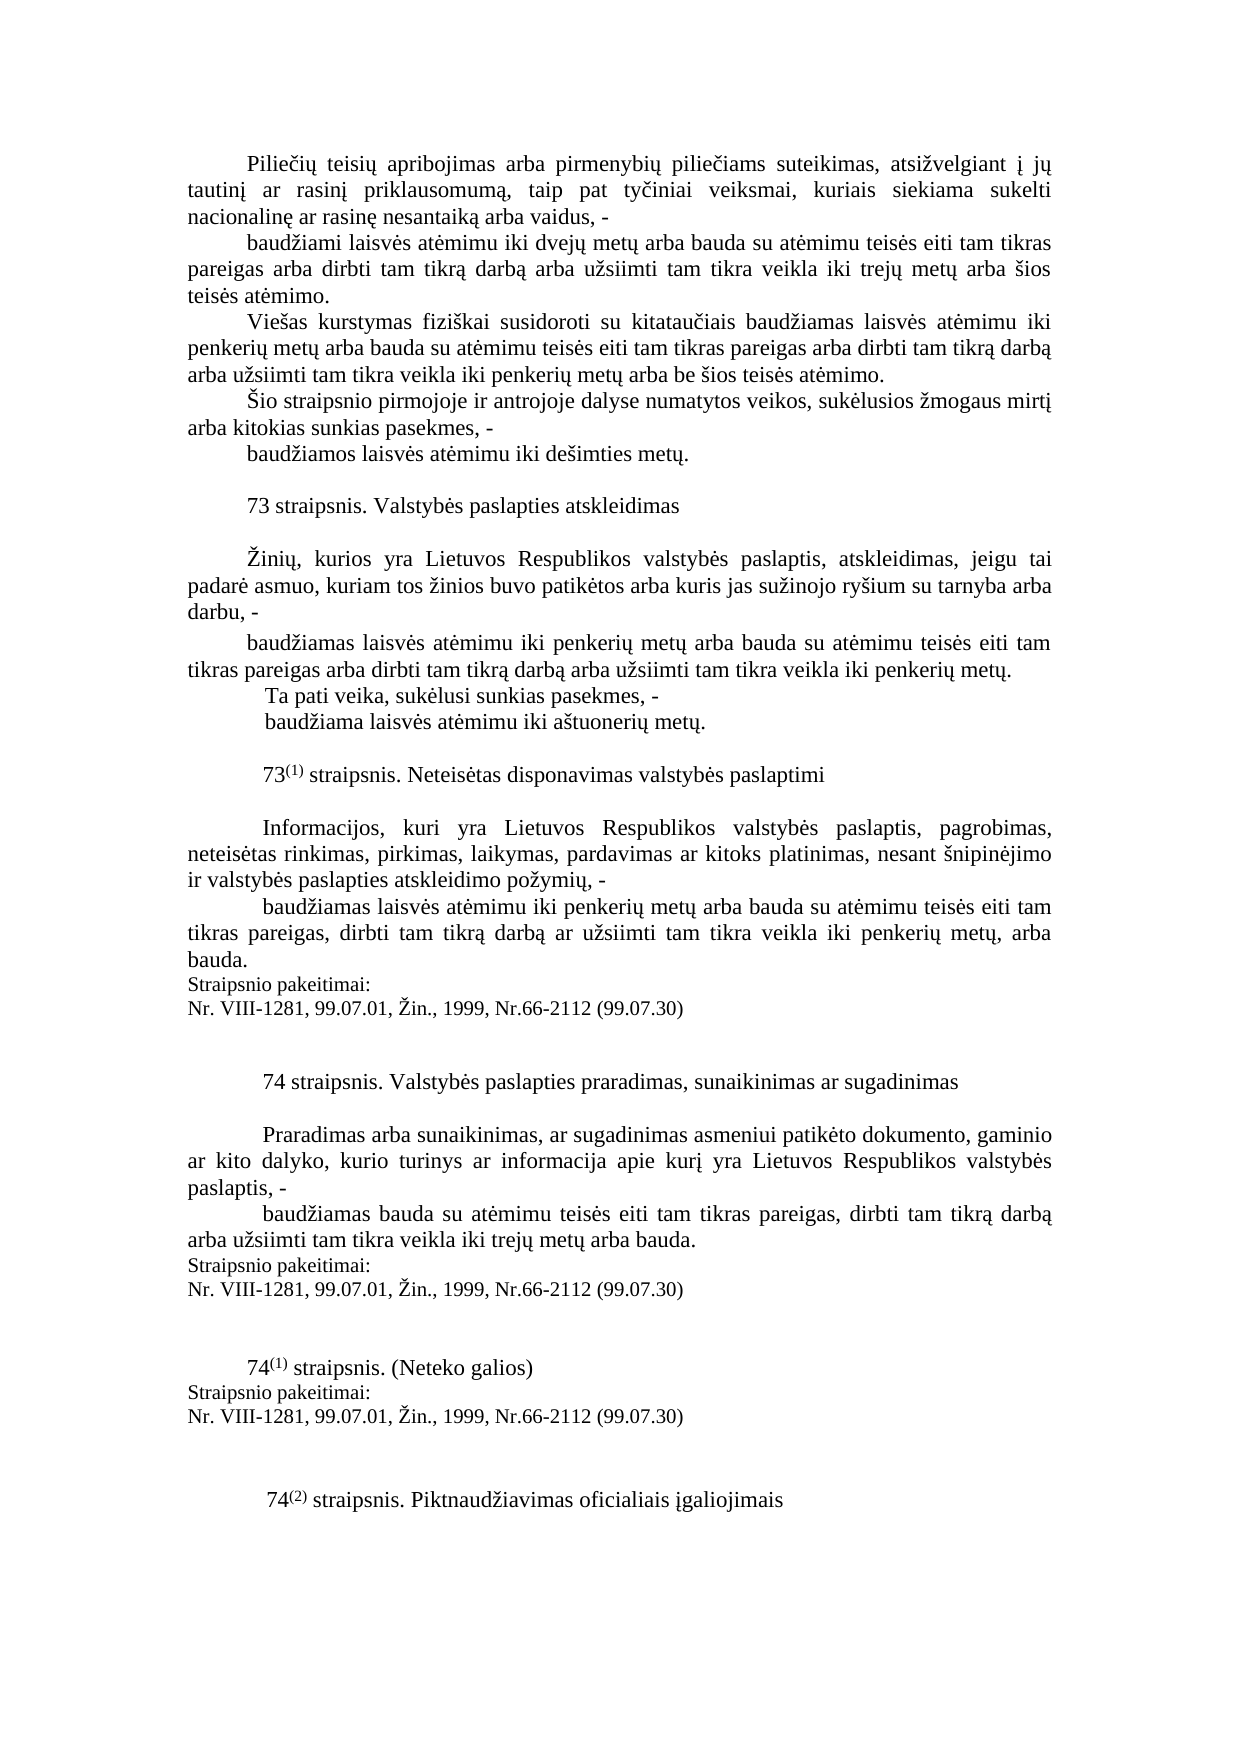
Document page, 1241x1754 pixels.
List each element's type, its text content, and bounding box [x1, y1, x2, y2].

text Šio straipsnio pirmojoje ir antrojoje dalyse numatytos veikos, sukėlusios žmogaus mirtį arba kitokias sunkias pasekmes, - [187, 387, 1053, 440]
text 74 straipsnis. Valstybės paslapties praradimas, sunaikinimas ar sugadinimas [262, 1068, 1053, 1094]
text baudžiami laisvės atėmimu iki dvejų metų arba bauda su atėmimu teisės eiti tam tikras pareigas arba dirbti tam tikrą darbą arba užsiimti tam tikra veikla iki trejų metų arba šios teisės atėmimo. [187, 229, 1053, 308]
text Nr. VIII-1281, 99.07.01, Žin., 1999, Nr.66-2112 (99.07.30) [187, 1277, 1053, 1301]
text Nr. VIII-1281, 99.07.01, Žin., 1999, Nr.66-2112 (99.07.30) [187, 1404, 1053, 1428]
text Nr. VIII-1281, 99.07.01, Žin., 1999, Nr.66-2112 (99.07.30) [187, 996, 1053, 1020]
text baudžiamos laisvės atėmimu iki dešimties metų. [187, 440, 1053, 466]
text baudžiamas bauda su atėmimu teisės eiti tam tikras pareigas, dirbti tam tikrą darbą arba užsiimti tam tikra veikla iki trejų metų arba bauda. [187, 1200, 1053, 1253]
text 74(1) straipsnis. (Neteko galios) [187, 1354, 1053, 1380]
text 74(2) straipsnis. Piktnaudžiavimas oficialiais įgaliojimais [207, 1487, 1053, 1513]
text baudžiamas laisvės atėmimu iki penkerių metų arba bauda su atėmimu teisės eiti tam tikras pareigas arba dirbti tam tikrą darbą arba užsiimti tam tikra veikla iki penkerių metų. [187, 629, 1053, 682]
text Straipsnio pakeitimai: [187, 1253, 1053, 1277]
text Ta pati veika, sukėlusi sunkias pasekmes, - [205, 682, 1053, 708]
text 73 straipsnis. Valstybės paslapties atskleidimas [206, 493, 1053, 519]
text Viešas kurstymas fiziškai susidoroti su kitataučiais baudžiamas laisvės atėmimu iki penkerių metų arba bauda su atėmimu teisės eiti tam tikras pareigas arba dirbti tam tikrą darbą arba užsiimti tam tikra veikla iki penkerių metų arba be šios teisės atėmimo. [187, 308, 1053, 387]
text Piliečių teisių apribojimas arba pirmenybių piliečiams suteikimas, atsižvelgiant į jų tautinį ar rasinį priklausomumą, taip pat tyčiniai veiksmai, kuriais siekiama sukelti nacionalinę ar rasinę nesantaiką arba vaidus, - [187, 150, 1053, 229]
text Straipsnio pakeitimai: [187, 972, 1053, 996]
text Informacijos, kuri yra Lietuvos Respublikos valstybės paslaptis, pagrobimas, neteisėtas rinkimas, pirkimas, laikymas, pardavimas ar kitoks platinimas, nesant šnipinėjimo ir valstybės paslapties atskleidimo požymių, - [187, 814, 1053, 893]
text 73(1) straipsnis. Neteisėtas disponavimas valstybės paslaptimi [187, 761, 1053, 787]
text baudžiamas laisvės atėmimu iki penkerių metų arba bauda su atėmimu teisės eiti tam tikras pareigas, dirbti tam tikrą darbą ar užsiimti tam tikra veikla iki penkerių metų, arba bauda. [187, 893, 1053, 972]
text Žinių, kurios yra Lietuvos Respublikos valstybės paslaptis, atskleidimas, jeigu tai padarė asmuo, kuriam tos žinios buvo patikėtos arba kuris jas sužinojo ryšium su tarnyba arba darbu, - [187, 545, 1053, 624]
text Straipsnio pakeitimai: [187, 1380, 1053, 1404]
text Praradimas arba sunaikinimas, ar sugadinimas asmeniui patikėto dokumento, gaminio ar kito dalyko, kurio turinys ar informacija apie kurį yra Lietuvos Respublikos valstybės paslaptis, - [187, 1121, 1053, 1200]
text baudžiama laisvės atėmimu iki aštuonerių metų. [205, 708, 1053, 735]
